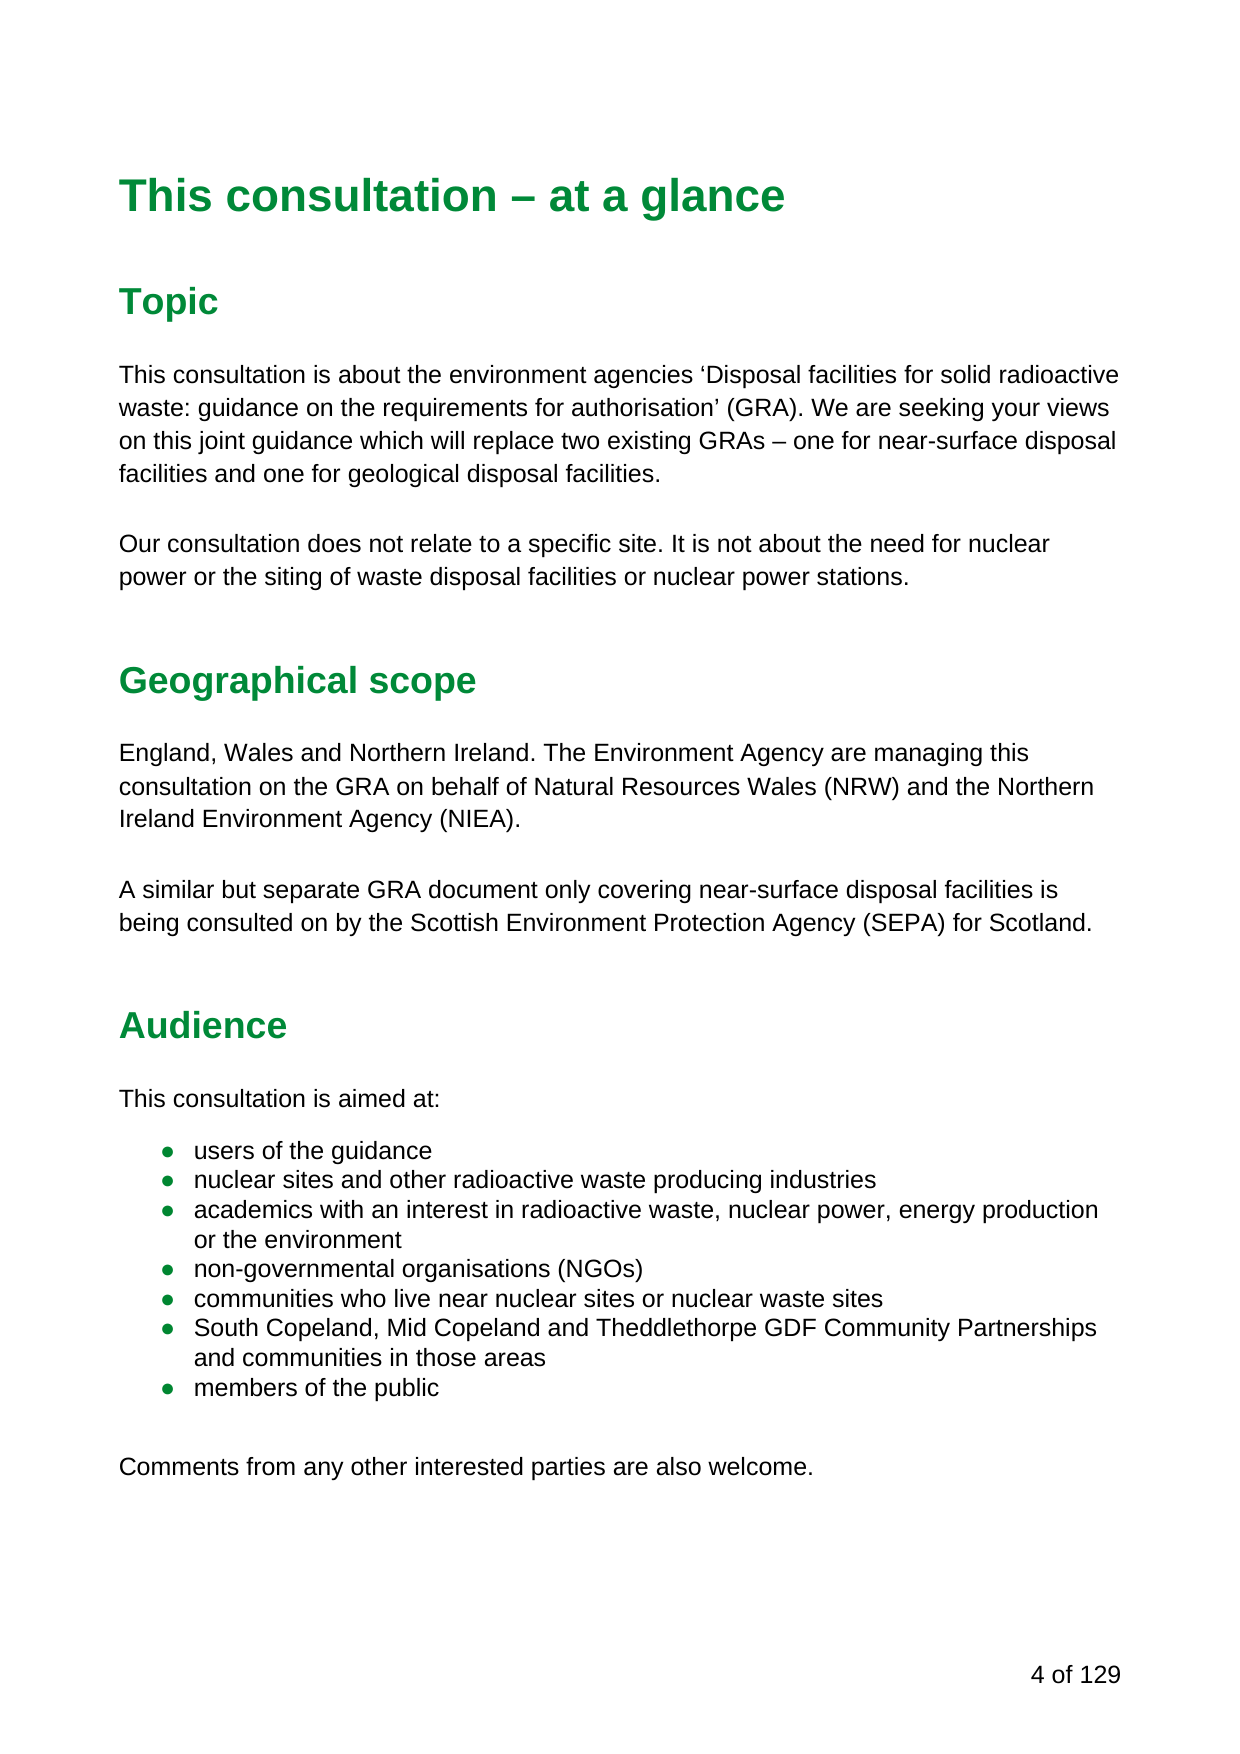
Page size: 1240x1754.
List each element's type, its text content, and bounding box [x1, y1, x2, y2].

subtitle Topic [118, 279, 1121, 322]
text A similar but separate GRA document only covering near-surface disposal facilities is being consulted on by the Scottish Environment Protection Agency (SEPA) for Scotland. [118, 875, 1121, 937]
list communities who live near nuclear sites or nuclear waste sites [160, 1284, 1121, 1313]
list South Copeland, Mid Copeland and Theddlethorpe GDF Community Partnerships and communities in those areas [160, 1313, 1121, 1372]
text This consultation is about the environment agencies ‘Disposal facilities for solid radioactive waste: guidance on the requirements for authorisation’ (GRA). We are seeking your views on this joint guidance which will replace two existing GRAs – one for near-surface disposal facilities and one for geological disposal facilities. [118, 360, 1121, 487]
list non-governmental organisations (NGOs) [160, 1254, 1121, 1283]
text England, Wales and Northern Ireland. The Environment Agency are managing this consultation on the GRA on behalf of Natural Resources Wales (NRW) and the Northern Ireland Environment Agency (NIEA). [118, 738, 1121, 833]
list academics with an interest in radioactive waste, nuclear power, energy production or the environment [160, 1195, 1121, 1253]
text Our consultation does not relate to a specific site. It is not about the need for nuclear power or the siting of waste disposal facilities or nuclear power stations. [118, 529, 1121, 591]
text Comments from any other interested parties are also welcome. [118, 1452, 1121, 1481]
list users of the guidance [160, 1136, 1121, 1165]
list nuclear sites and other radioactive waste producing industries [160, 1166, 1121, 1194]
subtitle Audience [118, 1003, 1121, 1047]
subtitle This consultation – at a glance [118, 168, 1121, 221]
list members of the public [160, 1373, 1121, 1401]
subtitle Geographical scope [118, 658, 1121, 701]
text This consultation is aimed at: [118, 1084, 1121, 1113]
